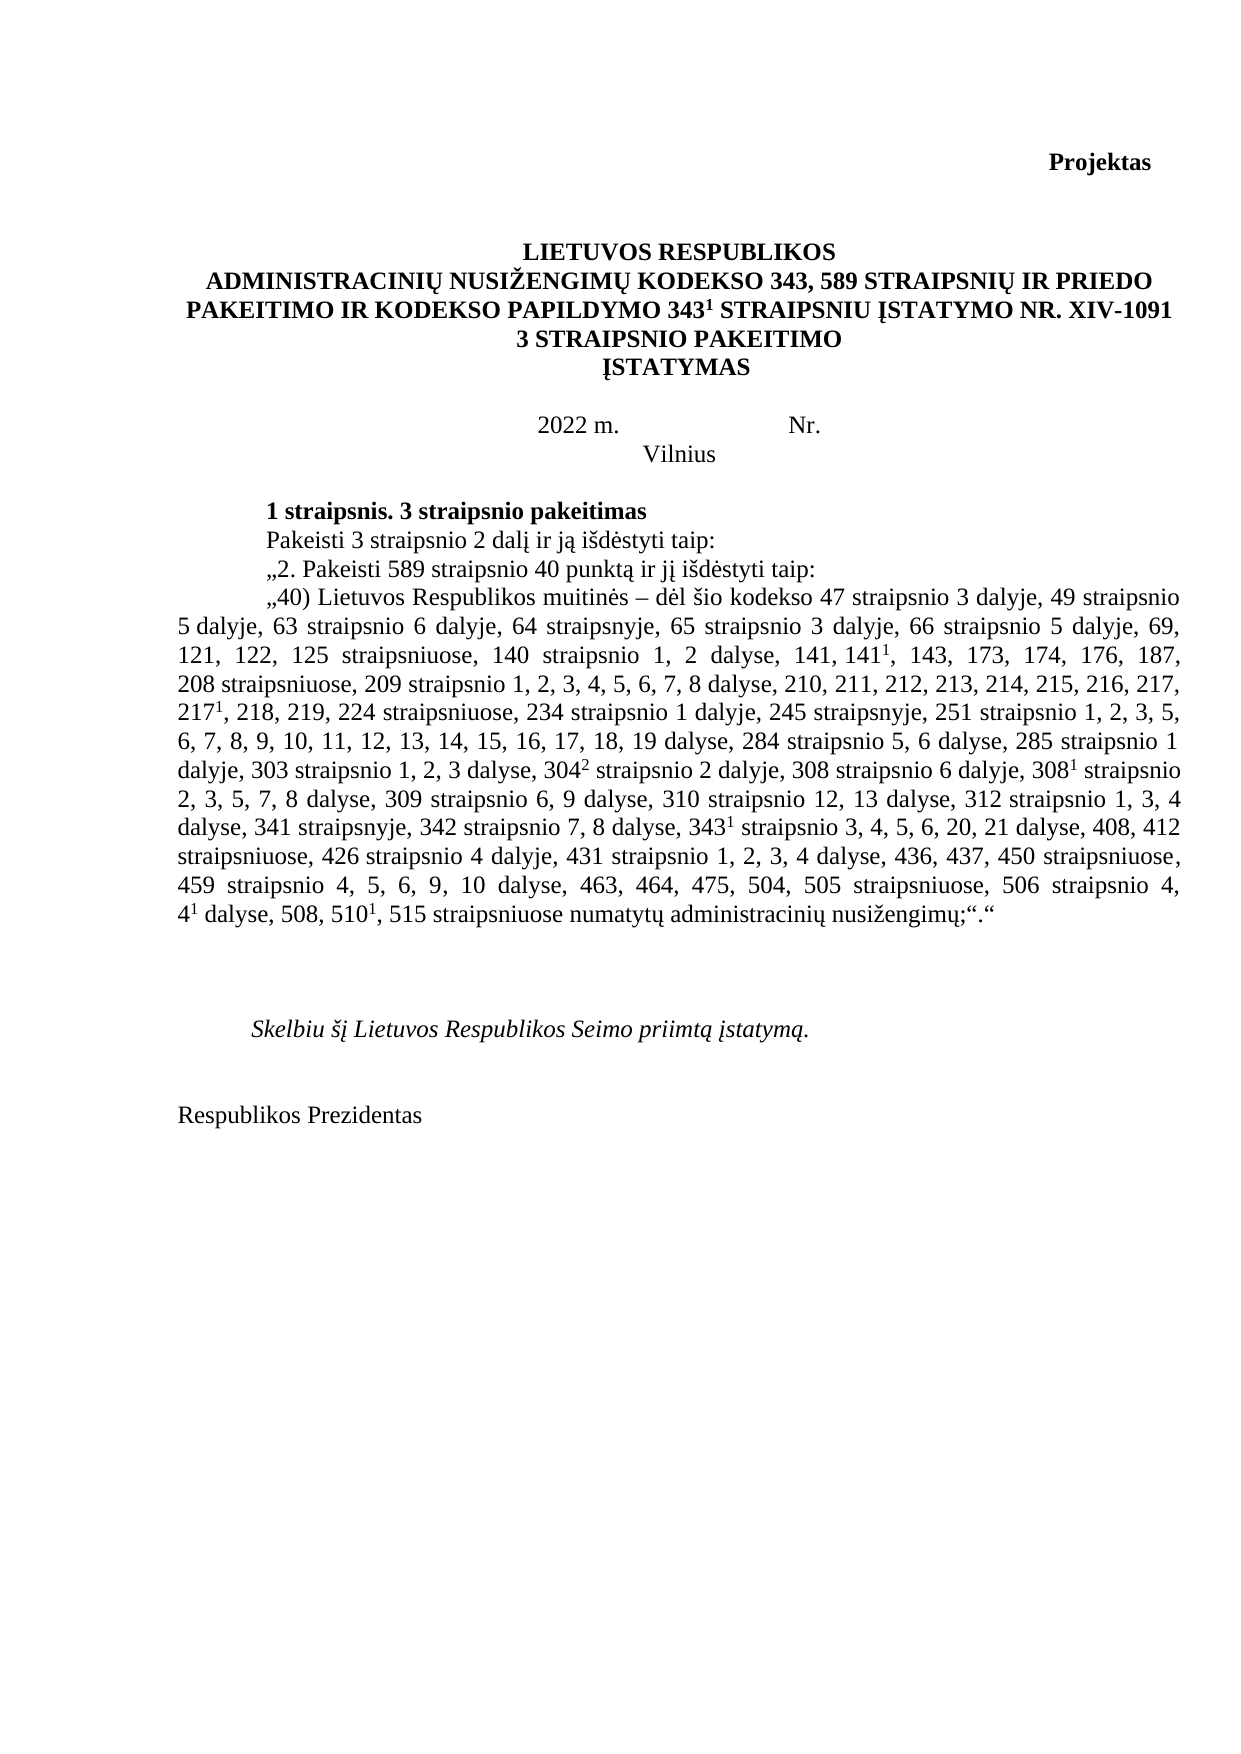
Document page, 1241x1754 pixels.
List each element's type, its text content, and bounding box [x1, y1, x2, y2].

text Respublikos Prezidentas [177, 1100, 1181, 1129]
text Pakeisti 3 straipsnio 2 dalį ir ją išdėstyti taip: [177, 525, 1181, 554]
text 2022 m. Nr. [177, 410, 1181, 439]
text Vilnius [177, 439, 1181, 467]
text Projektas [177, 147, 1181, 176]
text „2. Pakeisti 589 straipsnio 40 punktą ir jį išdėstyti taip: [177, 554, 1181, 582]
text ADMINISTRACINIŲ NUSIŽENGIMŲ KODEKSO 343, 589 STRAIPSNIŲ IR PRIEDO PAKEITIMO IR KODEKSO PAPILDYMO 3431 STRAIPSNIU ĮSTATYMO NR. xiv-1091 [177, 266, 1181, 324]
text 1 straipsnis. 3 straipsnio pakeitimas [177, 496, 1181, 525]
text Skelbiu šį Lietuvos Respublikos Seimo priimtą įstatymą. [177, 1014, 1181, 1042]
text LIETUVOS RESPUBLIKOS [177, 237, 1181, 266]
text 3 STRAIPSNIO PAKEITIMO [177, 324, 1181, 352]
text ĮSTATYMAS [177, 352, 1181, 381]
text „40) Lietuvos Respublikos muitinės – dėl šio kodekso 47 straipsnio 3 dalyje, 49 straipsnio 5 dalyje, 63 straipsnio 6 dalyje, 64 straipsnyje, 65 straipsnio 3 dalyje, 66 straipsnio 5 dalyje, 69, 121, 122, 125 straipsniuose, 140 straipsnio 1, 2 dalyse, 141, 1411, 143, 173, 174, 176, 187, 208 straipsniuose, 209 straipsnio 1, 2, 3, 4, 5, 6, 7, 8 dalyse, 210, 211, 212, 213, 214, 215, 216, 217, 2171, 218, 219, 224 straipsniuose, 234 straipsnio 1 dalyje, 245 straipsnyje, 251 straipsnio 1, 2, 3, 5, 6, 7, 8, 9, 10, 11, 12, 13, 14, 15, 16, 17, 18, 19 dalyse, 284 straipsnio 5, 6 dalyse, 285 straipsnio 1 dalyje, 303 straipsnio 1, 2, 3 dalyse, 3042 straipsnio 2 dalyje, 308 straipsnio 6 dalyje, 3081 straipsnio 2, 3, 5, 7, 8 dalyse, 309 straipsnio 6, 9 dalyse, 310 straipsnio 12, 13 dalyse, 312 straipsnio 1, 3, 4 dalyse, 341 straipsnyje, 342 straipsnio 7, 8 dalyse, 3431 straipsnio 3, 4, 5, 6, 20, 21 dalyse, 408, 412 straipsniuose, 426 straipsnio 4 dalyje, 431 straipsnio 1, 2, 3, 4 dalyse, 436, 437, 450 straipsniuose, 459 straipsnio 4, 5, 6, 9, 10 dalyse, 463, 464, 475, 504, 505 straipsniuose, 506 straipsnio 4, 41 dalyse, 508, 5101, 515 straipsniuose numatytų administracinių nusižengimų;“.“ [177, 582, 1181, 927]
